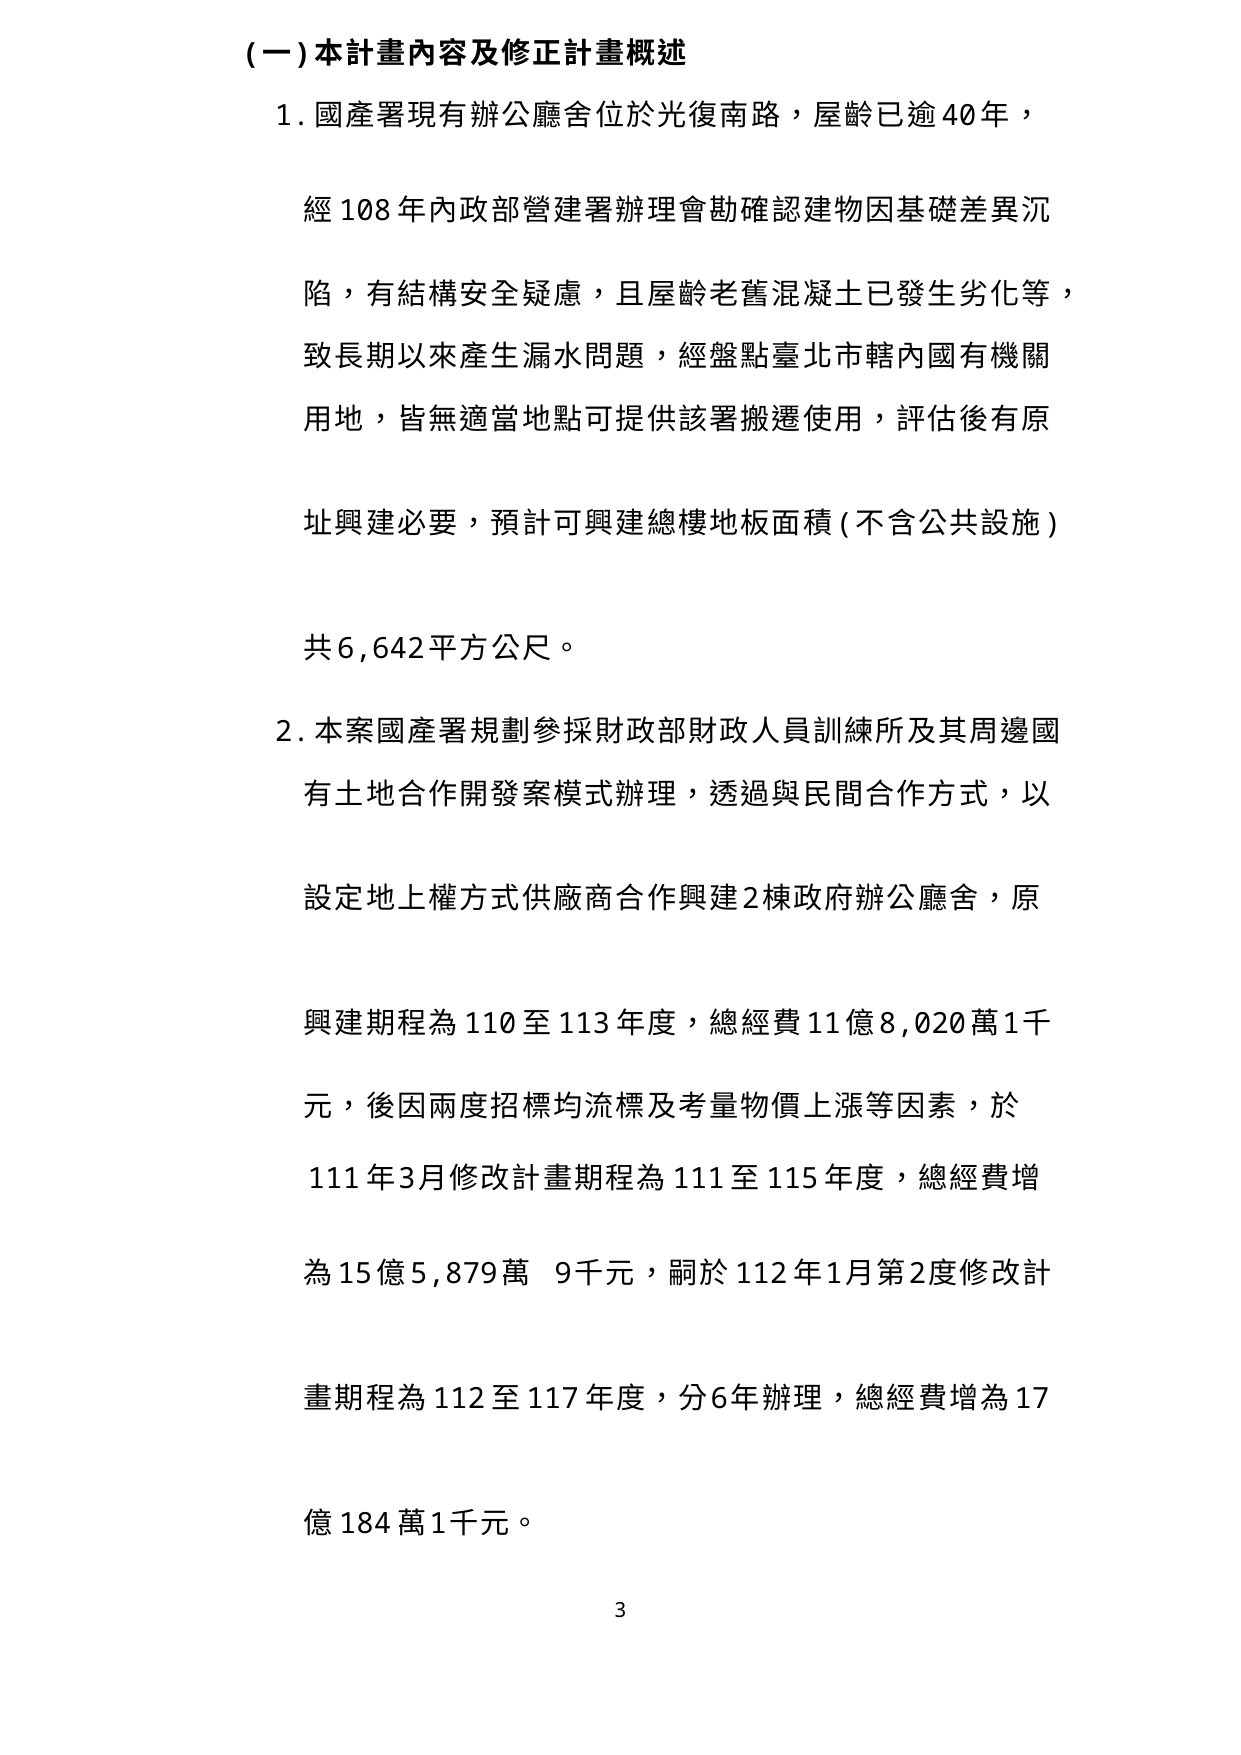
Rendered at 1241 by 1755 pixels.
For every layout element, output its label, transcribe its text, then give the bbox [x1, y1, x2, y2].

text (一)本計畫內容及修正計畫概述 [236, 0, 1063, 62]
text 2.本案國產署規劃參採財政部財政人員訓練所及其周邊國有土地合作開發案模式辦理，透過與民間合作方式，以設定地上權方式供廠商合作興建2棟政府辦公廳舍，原興建期程為110至113年度，總經費11億8,020萬1千元，後因兩度招標均流標及考量物價上漲等因素，於111年3月修改計畫期程為111至115年度，總經費增為15億5,879萬 9千元，嗣於112年1月第2度修改計畫期程為112至117年度，分6年辦理，總經費增為17億184萬1千元。 [266, 687, 1063, 1562]
text 1.國產署現有辦公廳舍位於光復南路，屋齡已逾40年，經108年內政部營建署辦理會勘確認建物因基礎差異沉陷，有結構安全疑慮，且屋齡老舊混凝土已發生劣化等，致長期以來產生漏水問題，經盤點臺北市轄內國有機關用地，皆無適當地點可提供該署搬遷使用，評估後有原址興建必要，預計可興建總樓地板面積(不含公共設施)共6,642平方公尺。 [266, 62, 1063, 687]
